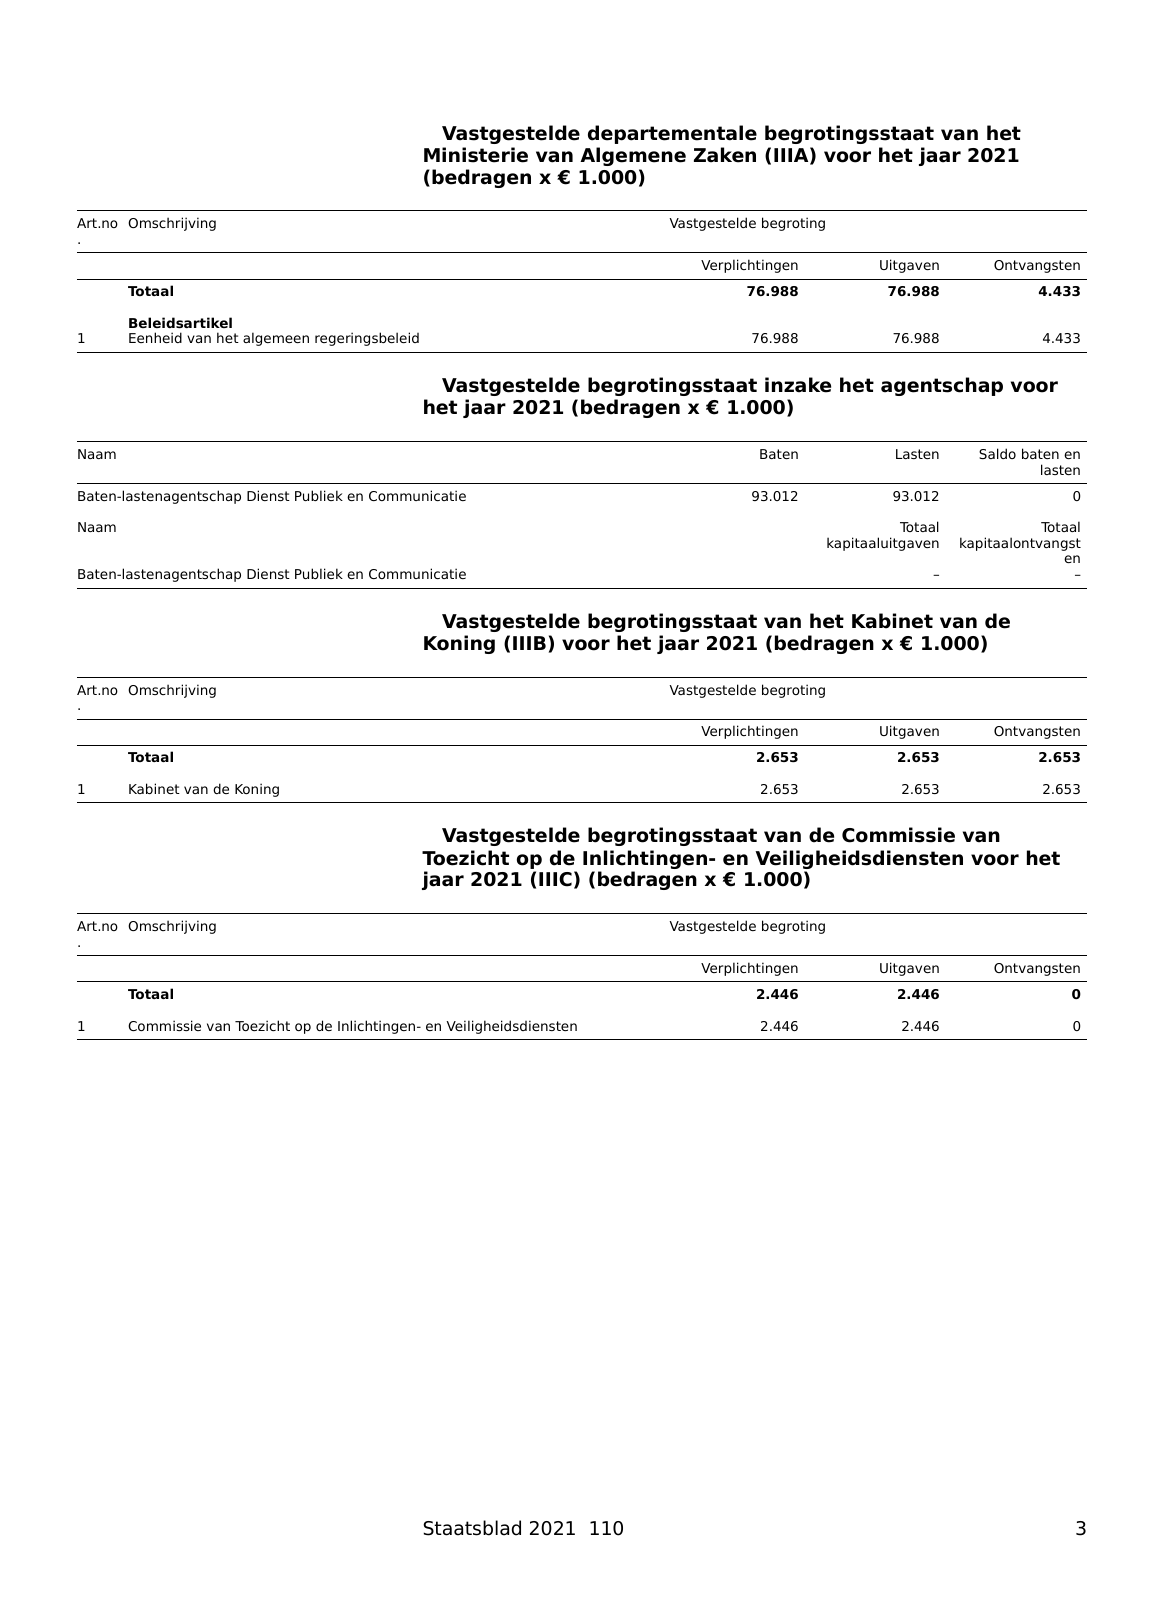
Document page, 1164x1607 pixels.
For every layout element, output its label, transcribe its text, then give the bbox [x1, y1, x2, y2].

table_cell [77, 766, 122, 782]
table_header Omschrijving [122, 678, 663, 718]
table_cell [664, 1003, 804, 1018]
table_cell 2.653 [946, 746, 1087, 766]
table_cell [946, 766, 1087, 782]
table_cell 2.446 [664, 1019, 804, 1039]
table_cell [122, 766, 663, 782]
table_cell [77, 316, 122, 331]
table_cell 76.988 [805, 331, 946, 352]
table_cell 76.988 [664, 280, 804, 300]
table_cell [77, 253, 122, 278]
table_cell [664, 300, 804, 316]
table_cell Uitgaven [805, 956, 946, 981]
table_cell [805, 504, 946, 520]
table_cell [77, 504, 663, 520]
table_cell [946, 300, 1087, 316]
table_cell 4.433 [946, 331, 1087, 352]
table_cell 0 [946, 1019, 1087, 1039]
table_cell – [946, 567, 1087, 587]
table_cell [805, 766, 946, 782]
table_cell 1 [77, 331, 122, 352]
table_header Naam [77, 442, 663, 483]
table_header Omschrijving [122, 211, 663, 252]
table_cell – [805, 567, 946, 587]
table_cell [122, 956, 663, 981]
table_cell [805, 300, 946, 316]
table_cell 93.012 [805, 484, 946, 504]
table_cell [122, 1003, 663, 1018]
table_cell 2.653 [805, 746, 946, 766]
table_header Vastgestelde begroting [664, 678, 1087, 718]
text Vastgestelde begrotingsstaat inzake het agentschap voor het jaar 2021 (bedragen x € 1.000) [422, 375, 1087, 419]
table_cell Verplichtingen [664, 720, 804, 744]
text Vastgestelde departementale begrotingsstaat van het Ministerie van Algemene Zaken (IIIA) voor het jaar 2021 (bedragen x € 1.000) [422, 123, 1087, 188]
table_cell 1 [77, 782, 122, 802]
table_cell [946, 1003, 1087, 1018]
table_cell 2.446 [805, 982, 946, 1003]
table_cell [664, 766, 804, 782]
table_header Art.no. [77, 678, 122, 718]
table_header Art.no. [77, 211, 122, 252]
table_cell 4.433 [946, 280, 1087, 300]
table_cell Baten-lastenagentschap Dienst Publiek en Communicatie [77, 567, 663, 587]
table_cell [805, 1003, 946, 1018]
table_header Art.no. [77, 914, 122, 955]
table_cell Verplichtingen [664, 253, 804, 278]
table_header Baten [664, 442, 804, 483]
table_cell [77, 746, 122, 766]
table_cell Ontvangsten [946, 253, 1087, 278]
table_cell [122, 253, 663, 278]
table_cell [122, 720, 663, 744]
table_cell 76.988 [805, 280, 946, 300]
table_cell Eenheid van het algemeen regeringsbeleid [122, 331, 663, 352]
table_cell Totaal kapitaalontvangsten [946, 520, 1087, 567]
table_cell 93.012 [664, 484, 804, 504]
table_cell 2.446 [664, 982, 804, 1003]
table_cell [946, 504, 1087, 520]
table_cell Uitgaven [805, 720, 946, 744]
table_cell 2.653 [805, 782, 946, 802]
table_header Saldo baten en lasten [946, 442, 1087, 483]
table_cell [664, 316, 804, 331]
text Vastgestelde begrotingsstaat van de Commissie van Toezicht op de Inlichtingen- en Veiligheidsdiensten voor het jaar 2021 (IIIC) (bedragen x € 1.000) [422, 825, 1087, 891]
table_cell [77, 280, 122, 300]
table_cell Baten-lastenagentschap Dienst Publiek en Communicatie [77, 484, 663, 504]
table_cell 0 [946, 982, 1087, 1003]
table_cell Ontvangsten [946, 956, 1087, 981]
table_header Vastgestelde begroting [664, 211, 1087, 252]
table_cell Totaal [122, 280, 663, 300]
table_cell Naam [77, 520, 663, 567]
table_cell [77, 720, 122, 744]
table_cell [77, 956, 122, 981]
table_cell Ontvangsten [946, 720, 1087, 744]
text Vastgestelde begrotingsstaat van het Kabinet van de Koning (IIIB) voor het jaar 2021 (bedragen x € 1.000) [422, 611, 1087, 655]
table_cell Commissie van Toezicht op de Inlichtingen- en Veiligheidsdiensten [122, 1019, 663, 1039]
table_cell 2.653 [664, 746, 804, 766]
table_cell [664, 520, 804, 567]
table_cell Totaal [122, 982, 663, 1003]
table_cell [946, 316, 1087, 331]
table_cell 2.653 [946, 782, 1087, 802]
table_cell 2.653 [664, 782, 804, 802]
table_cell [664, 504, 804, 520]
table_cell [77, 300, 122, 316]
table_cell 0 [946, 484, 1087, 504]
table_cell Totaal [122, 746, 663, 766]
table_header Omschrijving [122, 914, 663, 955]
table_cell Kabinet van de Koning [122, 782, 663, 802]
table_cell [805, 316, 946, 331]
table_cell 76.988 [664, 331, 804, 352]
table_header Lasten [805, 442, 946, 483]
table_cell [77, 982, 122, 1003]
table_cell 2.446 [805, 1019, 946, 1039]
table_cell Totaal kapitaaluitgaven [805, 520, 946, 567]
table_cell [664, 567, 804, 587]
table_header Vastgestelde begroting [664, 914, 1087, 955]
table_cell [122, 300, 663, 316]
table_cell Beleidsartikel [122, 316, 663, 331]
table_cell Verplichtingen [664, 956, 804, 981]
table_cell 1 [77, 1019, 122, 1039]
table_cell [77, 1003, 122, 1018]
table_cell Uitgaven [805, 253, 946, 278]
